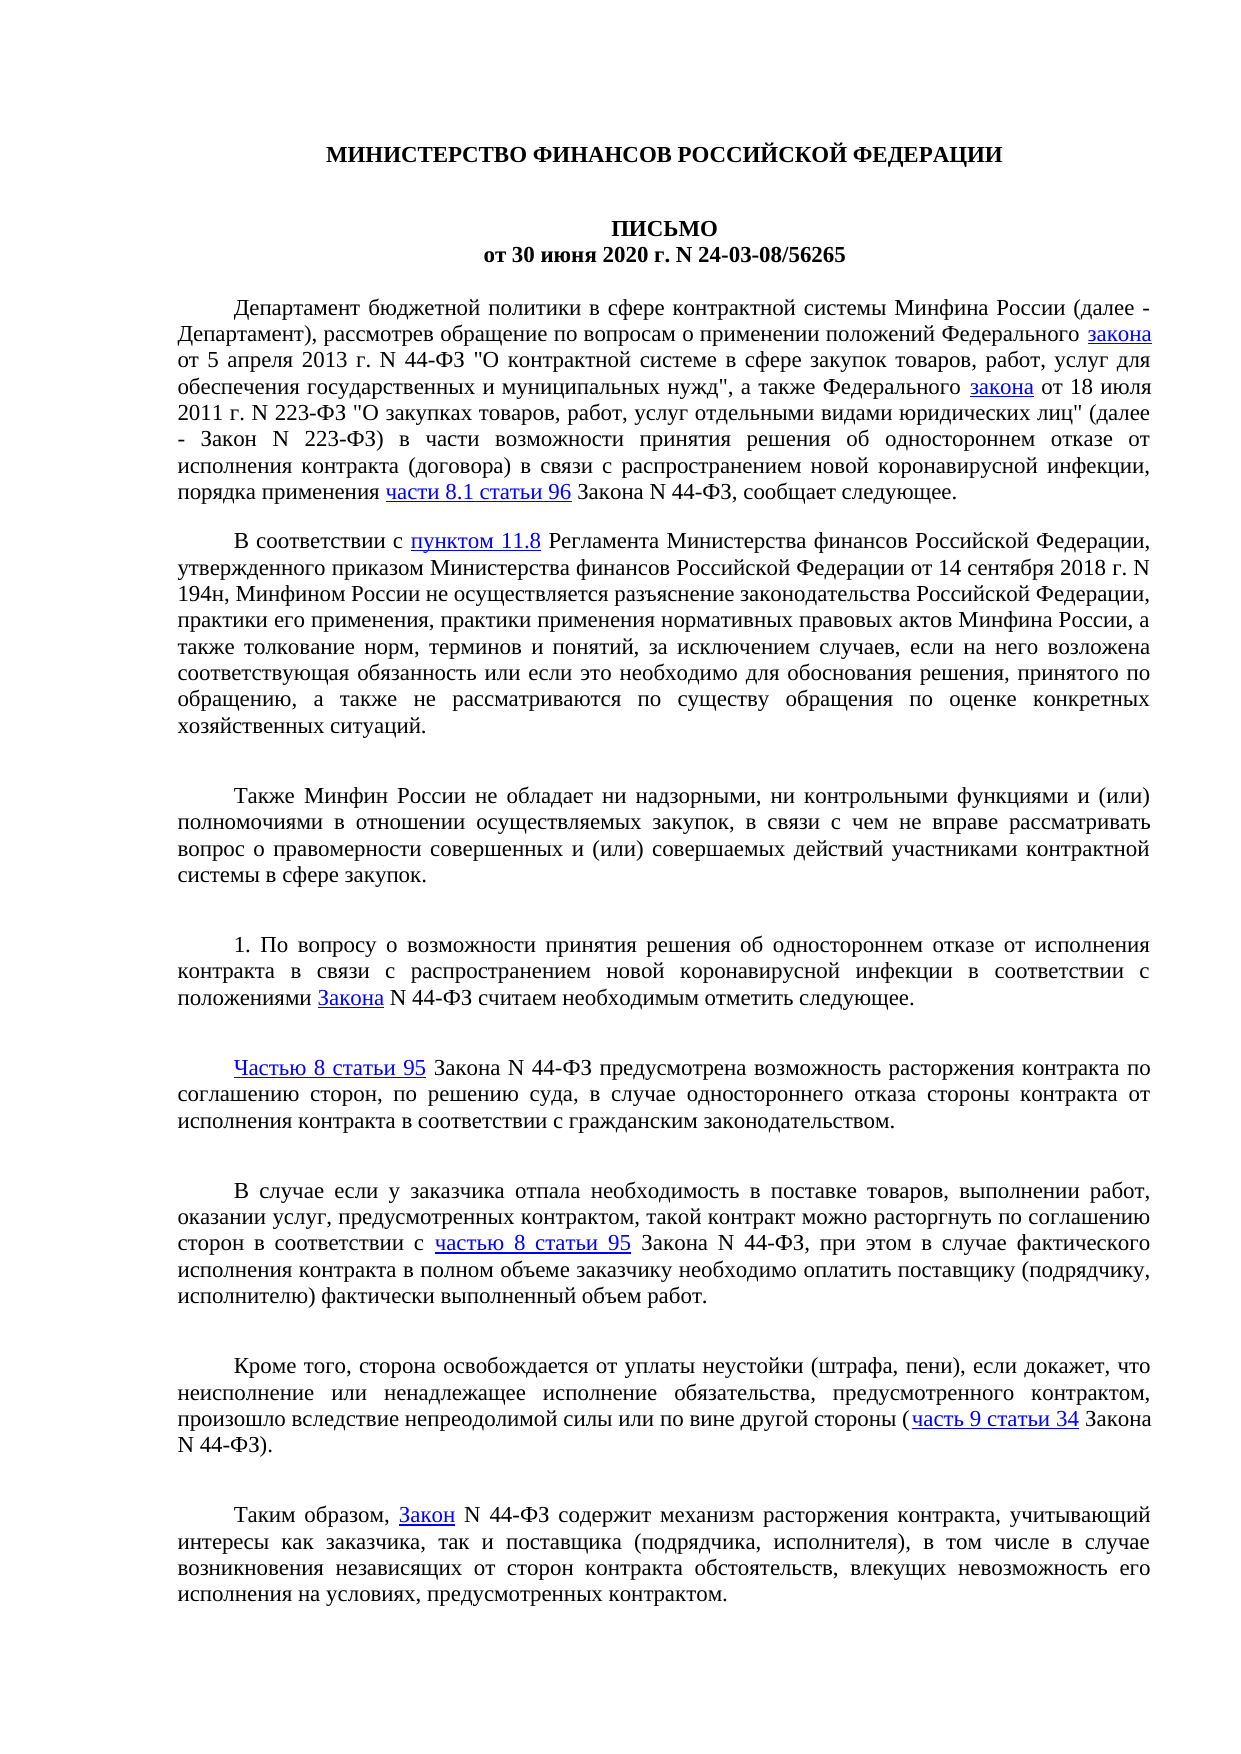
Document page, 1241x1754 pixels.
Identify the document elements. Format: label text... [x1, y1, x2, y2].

title ПИСЬМО [177, 214, 1152, 241]
text Таким образом, Закон N 44-ФЗ содержит механизм расторжения контракта, учитывающий интересы как заказчика, так и поставщика (подрядчика, исполнителя), в том числе в случае возникновения независящих от сторон контракта обстоятельств, влекущих невозможность его исполнения на условиях, предусмотренных контрактом. [177, 1501, 1152, 1607]
text Кроме того, сторона освобождается от уплаты неустойки (штрафа, пени), если докажет, что неисполнение или ненадлежащее исполнение обязательства, предусмотренного контрактом, произошло вследствие непреодолимой силы или по вине другой стороны (часть 9 статьи 34 Закона N 44-ФЗ). [177, 1352, 1152, 1458]
title МИНИСТЕРСТВО ФИНАНСОВ РОССИЙСКОЙ ФЕДЕРАЦИИ [177, 141, 1152, 167]
text Частью 8 статьи 95 Закона N 44-ФЗ предусмотрена возможность расторжения контракта по соглашению сторон, по решению суда, в случае одностороннего отказа стороны контракта от исполнения контракта в соответствии с гражданским законодательством. [177, 1054, 1152, 1133]
text 1. По вопросу о возможности принятия решения об одностороннем отказе от исполнения контракта в связи с распространением новой коронавирусной инфекции в соответствии с положениями Закона N 44-ФЗ считаем необходимым отметить следующее. [177, 931, 1152, 1010]
text В случае если у заказчика отпала необходимость в поставке товаров, выполнении работ, оказании услуг, предусмотренных контрактом, такой контракт можно расторгнуть по соглашению сторон в соответствии с частью 8 статьи 95 Закона N 44-ФЗ, при этом в случае фактического исполнения контракта в полном объеме заказчику необходимо оплатить поставщику (подрядчику, исполнителю) фактически выполненный объем работ. [177, 1177, 1152, 1308]
text Департамент бюджетной политики в сфере контрактной системы Минфина России (далее - Департамент), рассмотрев обращение по вопросам о применении положений Федерального закона от 5 апреля 2013 г. N 44-ФЗ "О контрактной системе в сфере закупок товаров, работ, услуг для обеспечения государственных и муниципальных нужд", а также Федерального закона от 18 июля 2011 г. N 223-ФЗ "О закупках товаров, работ, услуг отдельными видами юридических лиц" (далее - Закон N 223-ФЗ) в части возможности принятия решения об одностороннем отказе от исполнения контракта (договора) в связи с распространением новой коронавирусной инфекции, порядка применения части 8.1 статьи 96 Закона N 44-ФЗ, сообщает следующее. [177, 294, 1152, 504]
text В соответствии с пунктом 11.8 Регламента Министерства финансов Российской Федерации, утвержденного приказом Министерства финансов Российской Федерации от 14 сентября 2018 г. N 194н, Минфином России не осуществляется разъяснение законодательства Российской Федерации, практики его применения, практики применения нормативных правовых актов Минфина России, а также толкование норм, терминов и понятий, за исключением случаев, если на него возложена соответствующая обязанность или если это необходимо для обоснования решения, принятого по обращению, а также не рассматриваются по существу обращения по оценке конкретных хозяйственных ситуаций. [177, 527, 1152, 738]
title от 30 июня 2020 г. N 24-03-08/56265 [177, 241, 1152, 267]
text Также Минфин России не обладает ни надзорными, ни контрольными функциями и (или) полномочиями в отношении осуществляемых закупок, в связи с чем не вправе рассматривать вопрос о правомерности совершенных и (или) совершаемых действий участниками контрактной системы в сфере закупок. [177, 782, 1152, 887]
